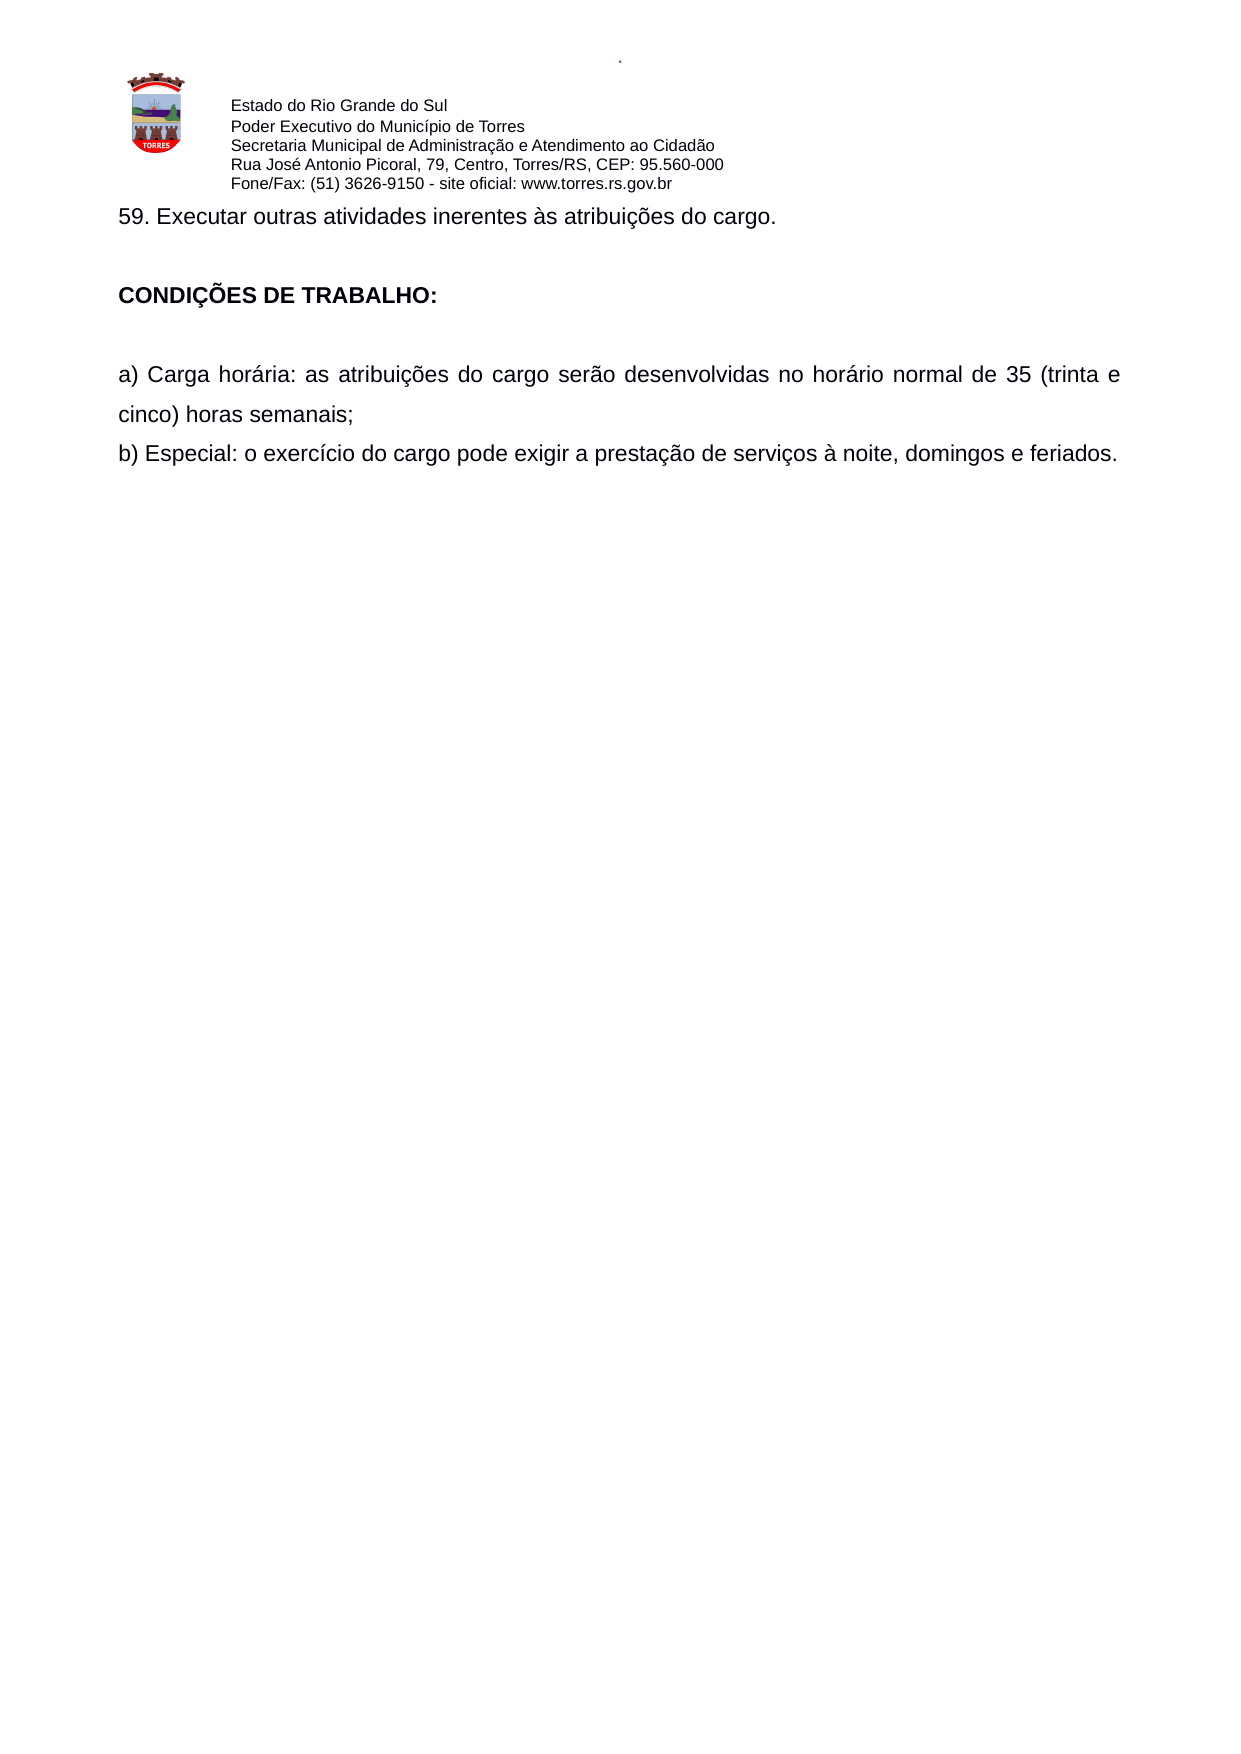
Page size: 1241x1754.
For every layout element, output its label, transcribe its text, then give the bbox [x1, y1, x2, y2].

text b) Especial: o exercício do cargo pode exigir a prestação de serviços à noite, domingos e feriados. [118, 440, 1122, 467]
text CONDIÇÕES DE TRABALHO: [118, 282, 1122, 309]
text a) Carga horária: as atribuições do cargo serão desenvolvidas no horário normal de 35 (trinta e cinco) horas semanais; [118, 361, 1122, 427]
text 59. Executar outras atividades inerentes às atribuições do cargo. [118, 203, 1122, 230]
picture [127, 73, 185, 153]
